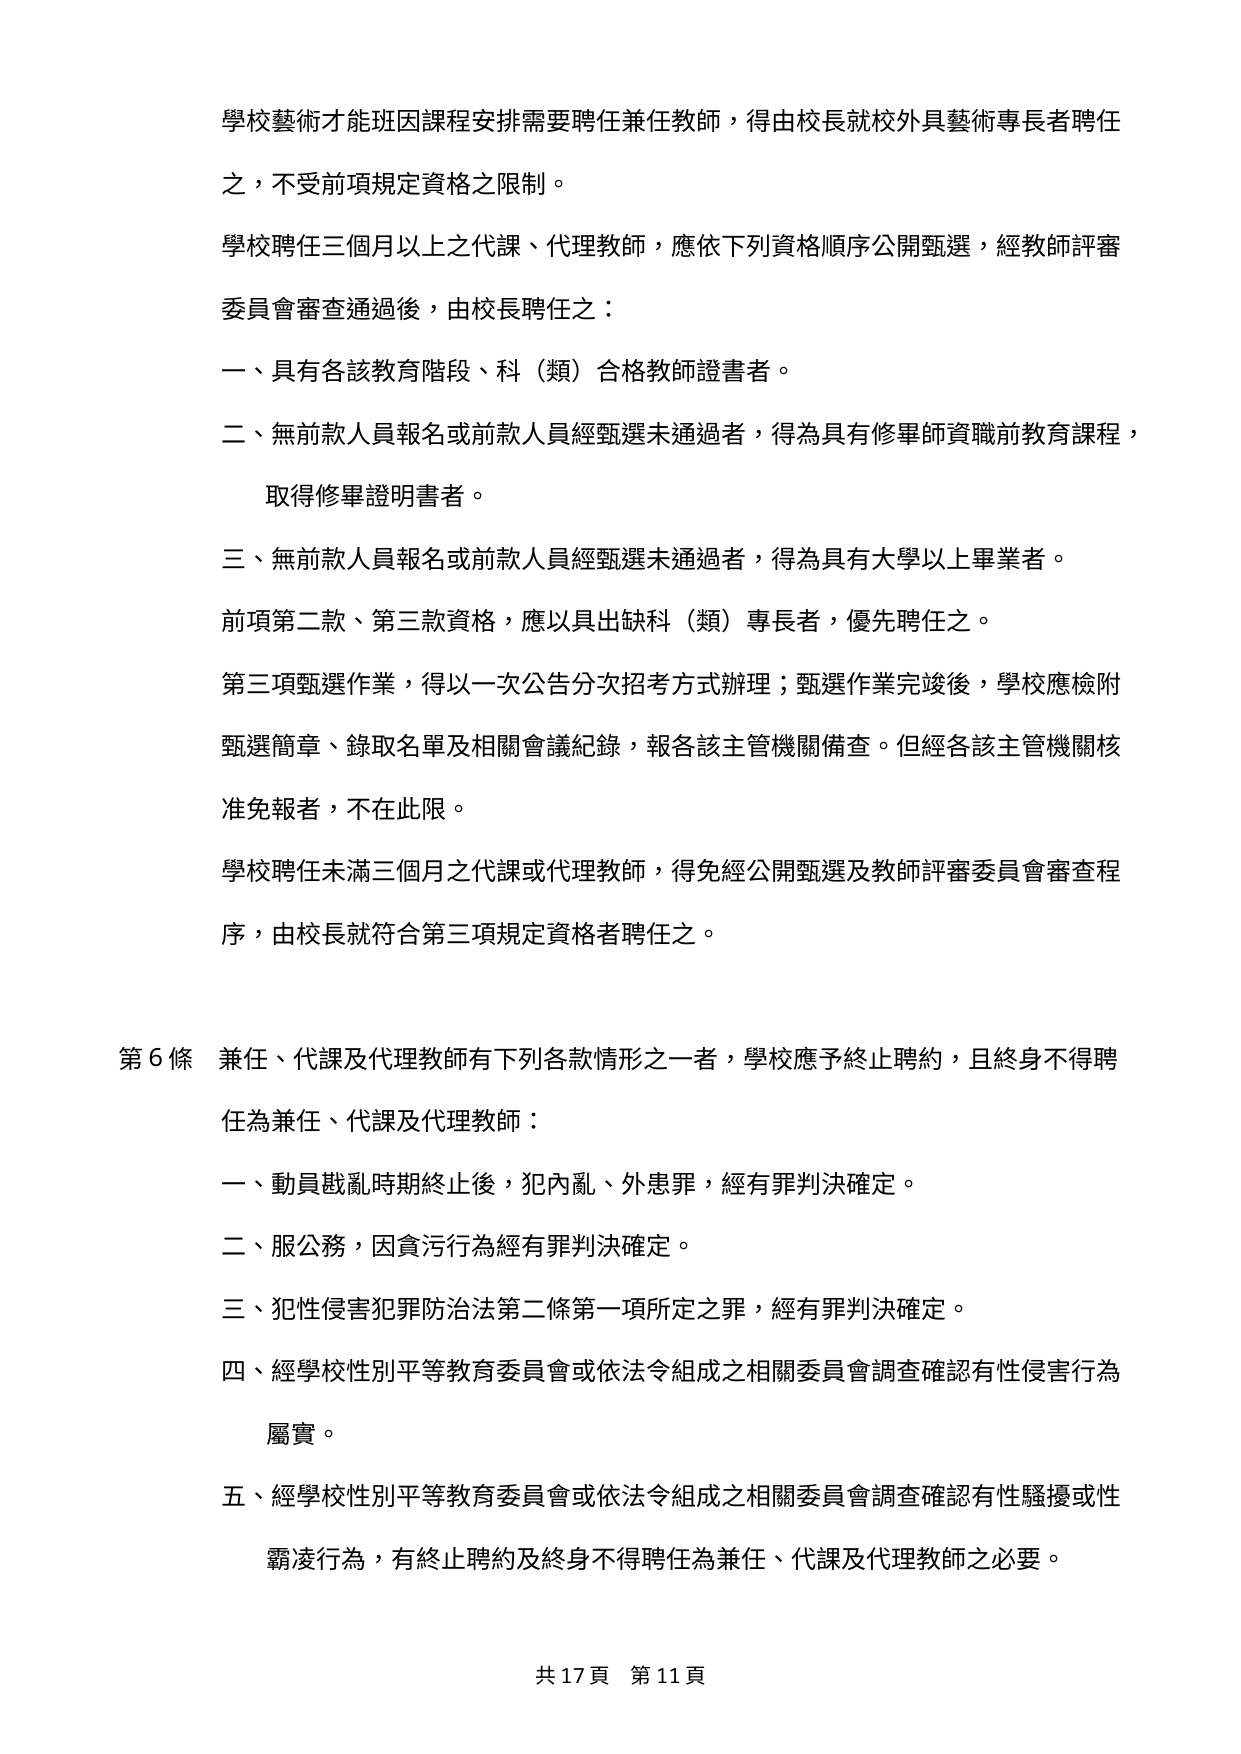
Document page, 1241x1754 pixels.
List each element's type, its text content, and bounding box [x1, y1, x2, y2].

text 學校聘任未滿三個月之代課或代理教師，得免經公開甄選及教師評審委員會審查程序，由校長就符合第三項規定資格者聘任之。 [221, 828, 1122, 953]
text 學校聘任三個月以上之代課、代理教師，應依下列資格順序公開甄選，經教師評審委員會審查通過後，由校長聘任之： [221, 203, 1122, 328]
text 三、犯性侵害犯罪防治法第二條第一項所定之罪，經有罪判決確定。 [222, 1266, 1122, 1328]
text 第6條 兼任、代課及代理教師有下列各款情形之一者，學校應予終止聘約，且終身不得聘任為兼任、代課及代理教師： 一、動員戡亂時期終止後，犯內亂、外患罪，經有罪判決確定。 [118, 1016, 1122, 1203]
text 五、經學校性別平等教育委員會或依法令組成之相關委員會調查確認有性騷擾或性霸凌行為，有終止聘約及終身不得聘任為兼任、代課及代理教師之必要。 [222, 1453, 1122, 1578]
text 一、具有各該教育階段、科（類）合格教師證書者。 [221, 328, 1122, 391]
text 二、服公務，因貪污行為經有罪判決確定。 [222, 1203, 1122, 1266]
text 二、無前款人員報名或前款人員經甄選未通過者，得為具有修畢師資職前教育課程，取得修畢證明書者。 [221, 391, 1122, 516]
text 第三項甄選作業，得以一次公告分次招考方式辦理；甄選作業完竣後，學校應檢附甄選簡章、錄取名單及相關會議紀錄，報各該主管機關備查。但經各該主管機關核准免報者，不在此限。 [221, 641, 1122, 828]
text 三、無前款人員報名或前款人員經甄選未通過者，得為具有大學以上畢業者。 前項第二款、第三款資格，應以具出缺科（類）專長者，優先聘任之。 [221, 516, 1122, 641]
text 學校藝術才能班因課程安排需要聘任兼任教師，得由校長就校外具藝術專長者聘任之，不受前項規定資格之限制。 [221, 78, 1122, 203]
text 四、經學校性別平等教育委員會或依法令組成之相關委員會調查確認有性侵害行為屬實。 [222, 1328, 1122, 1453]
